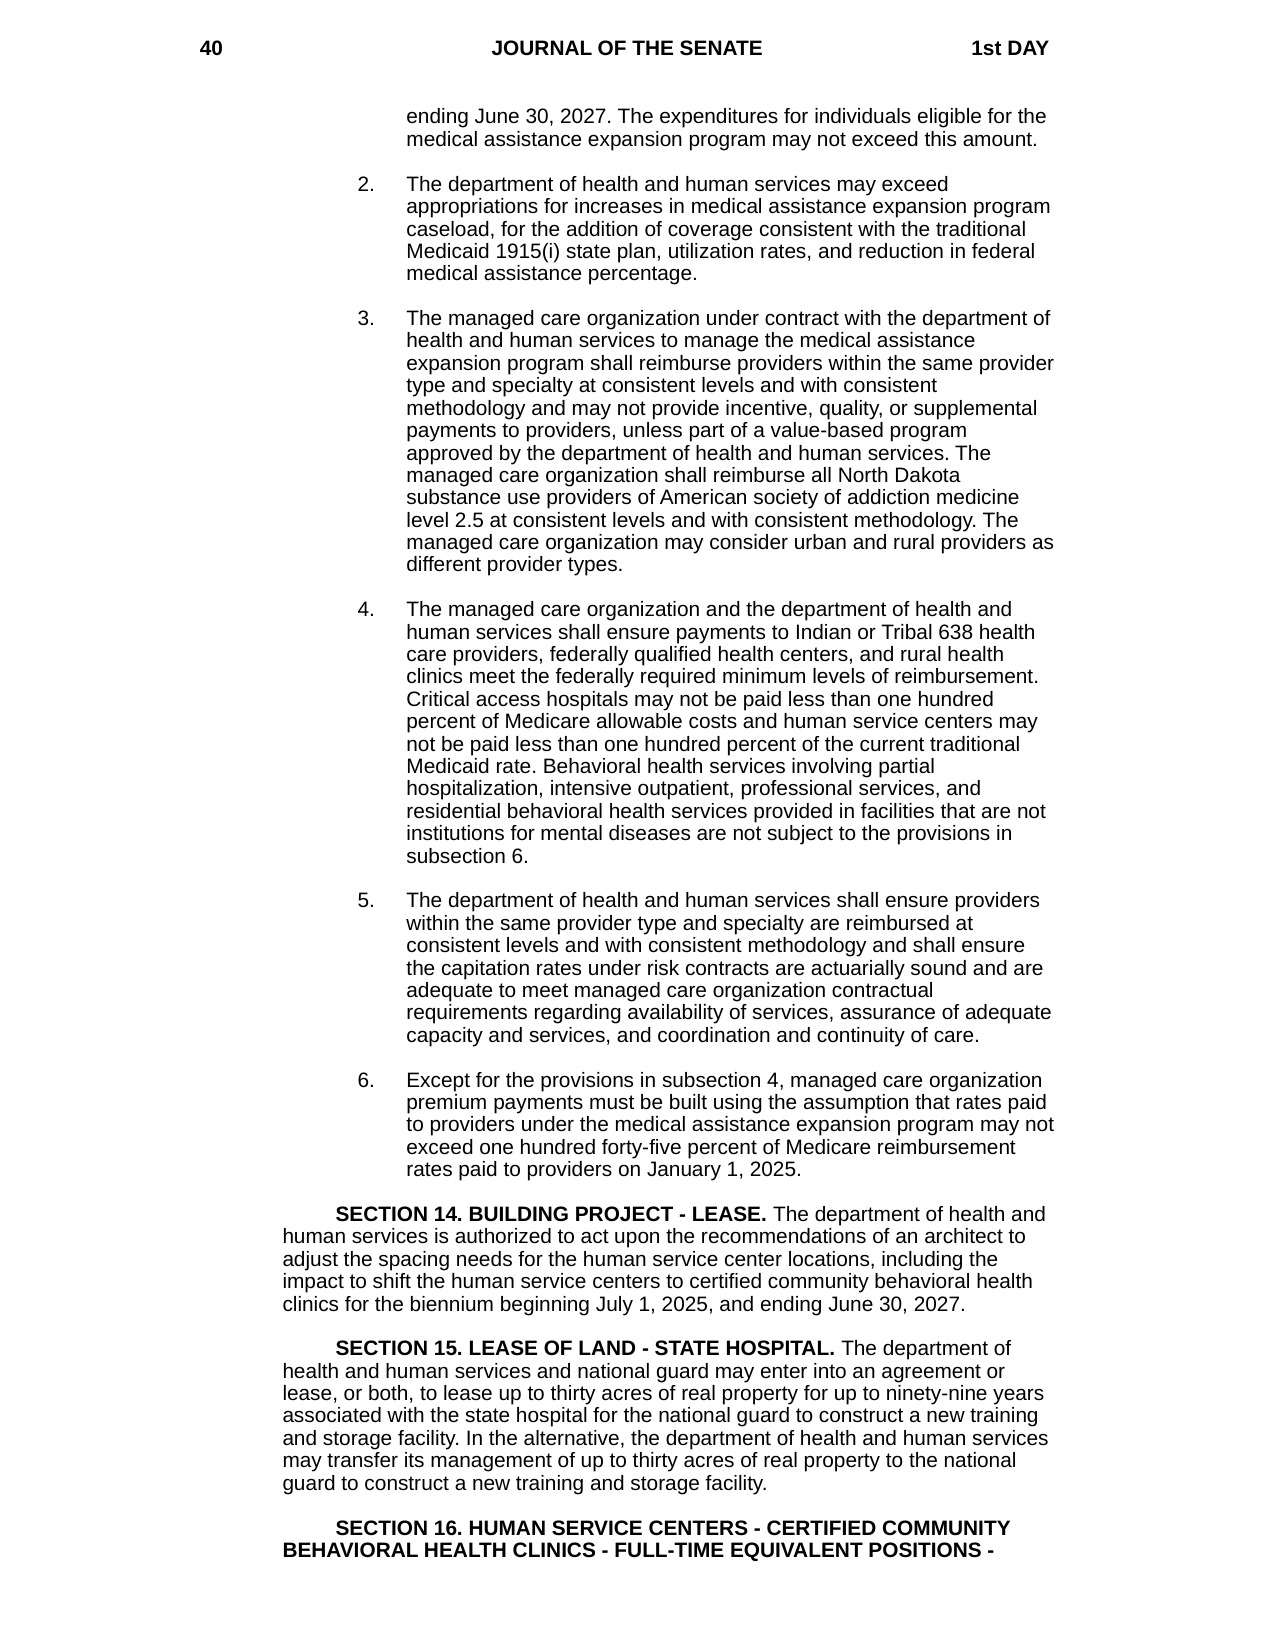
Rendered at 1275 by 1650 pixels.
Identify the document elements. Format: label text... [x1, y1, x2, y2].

text 5. The department of health and human services shall ensure providers within the same provider type and specialty are reimbursed at consistent levels and with consistent methodology and shall ensure the capitation rates under risk contracts are actuarially sound and are adequate to meet managed care organization contractual requirements regarding availability of services, assurance of adequate capacity and services, and coordination and continuity of care. [199, 890, 1054, 1047]
text SECTION 16. HUMAN SERVICE CENTERS - CERTIFIED COMMUNITY BEHAVIORAL HEALTH CLINICS - FULL-TIME EQUIVALENT POSITIONS [282, 1517, 1054, 1562]
text 4. The managed care organization and the department of health and human services shall ensure payments to Indian or Tribal 638 health care providers, federally qualified health centers, and rural health clinics meet the federally required minimum levels of reimbursement. Critical access hospitals may not be paid less than one hundred percent of Medicare allowable costs and human service centers may not be paid less than one hundred percent of the current traditional Medicaid rate. Behavioral health services involving partial hospitalization, intensive outpatient, professional services, and residential behavioral health services provided in facilities that are not institutions for mental diseases are not subject to the provisions in subsection 6. [199, 599, 1054, 867]
text SECTION 15. LEASE OF LAND - STATE HOSPITAL. The department of health and human services and national guard may enter into an agreement or lease, or both, to lease up to thirty acres of real property for up to ninety-nine years associated with the state hospital for the national guard to construct a new training and storage facility. In the alternative, the department of health and human services may transfer its management of up to thirty acres of real property to the national guard to construct a new training and storage facility. [282, 1338, 1054, 1494]
text SECTION 14. BUILDING PROJECT - LEASE. The department of health and human services is authorized to act upon the recommendations of an architect to adjust the spacing needs for the human service center locations, including the impact to shift the human service centers to certified community behavioral health clinics for the biennium beginning July 1, 2025, and ending June 30, 2027. [282, 1203, 1054, 1315]
text 3. The managed care organization under contract with the department of health and human services to manage the medical assistance expansion program shall reimburse providers within the same provider type and specialty at consistent levels and with consistent methodology and may not provide incentive, quality, or supplemental payments to providers, unless part of a value-based program approved by the department of health and human services. The managed care organization shall reimburse all North Dakota substance use providers of American society of addiction medicine level 2.5 at consistent levels and with consistent methodology. The managed care organization may consider urban and rural providers as different provider types. [199, 308, 1054, 576]
text ending June 30, 2027. The expenditures for individuals eligible for the medical assistance expansion program may not exceed this amount. [199, 106, 1054, 151]
text 6. Except for the provisions in subsection 4, managed care organization premium payments must be built using the assumption that rates paid to providers under the medical assistance expansion program may not exceed one hundred forty-five percent of Medicare reimbursement rates paid to providers on January 1, 2025. [199, 1069, 1054, 1181]
subtitle Page 40 [9, 9, 109, 33]
text 2. The department of health and human services may exceed appropriations for increases in medical assistance expansion program caseload, for the addition of coverage consistent with the traditional Medicaid 1915(i) state plan, utilization rates, and reduction in federal medical assistance percentage. [199, 173, 1054, 285]
